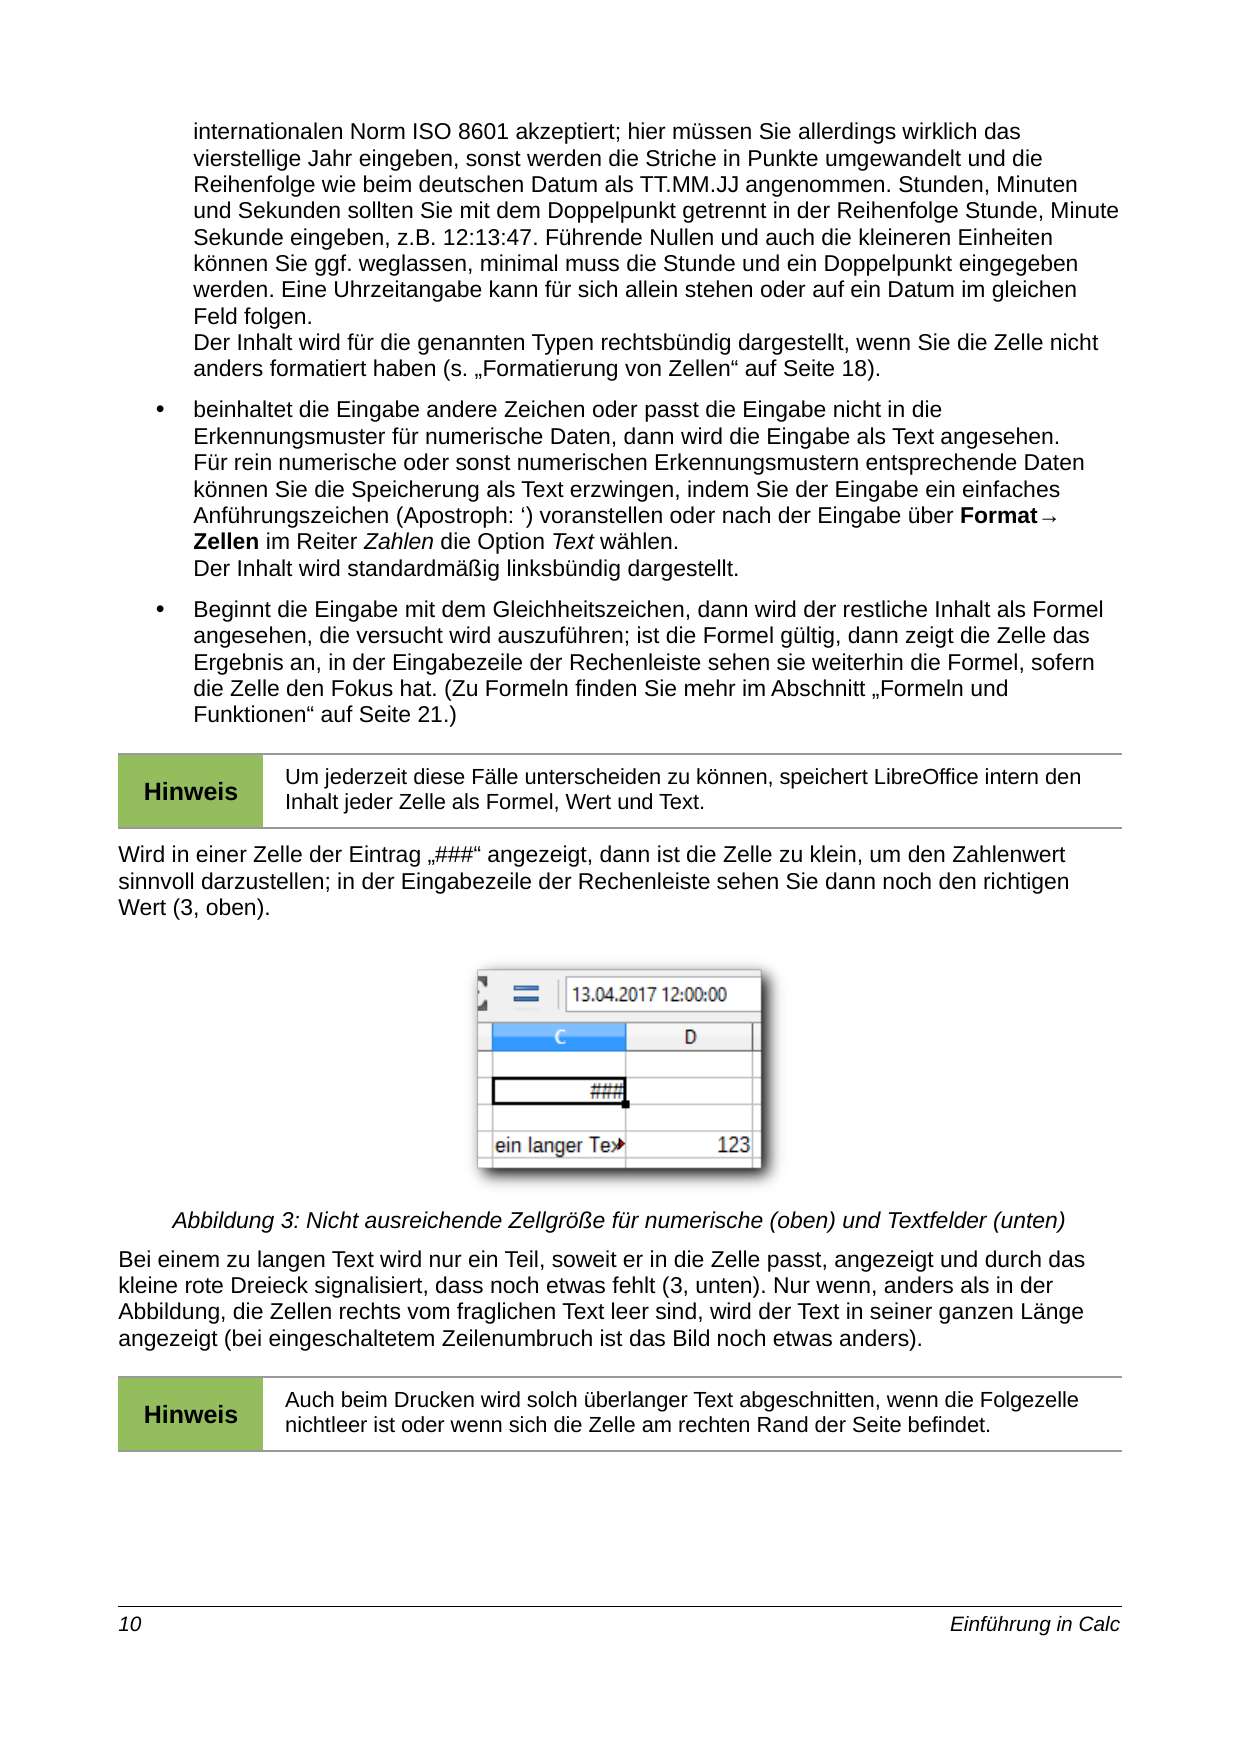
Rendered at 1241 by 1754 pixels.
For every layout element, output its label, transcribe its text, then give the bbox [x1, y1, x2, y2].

table_header Auch beim Drucken wird solch überlanger Text abgeschnitten, wenn die Folgezelle nichtleer ist oder wenn sich die Zelle am rechten Rand der Seite befindet. [264, 1378, 1122, 1450]
list Beginnt die Eingabe mit dem Gleichheitszeichen, dann wird der restliche Inhalt als Formel angesehen, die versucht wird auszuführen; ist die Formel gültig, dann zeigt die Zelle das Ergebnis an, in der Eingabezeile der Rechenleiste sehen sie weiterhin die Formel, sofern die Zelle den Fokus hat. (Zu Formeln finden Sie mehr im Abschnitt „Formeln und Funktionen“ auf Seite 21.) [156, 593, 1122, 728]
text Wird in einer Zelle der Eintrag „###“ angezeigt, dann ist die Zelle zu klein, um den Zahlenwert sinnvoll darzustellen; in der Eingabezeile der Rechenleiste sehen Sie dann noch den richtigen Wert (Abbildung 3, oben). [118, 841, 1122, 921]
table_header Hinweis [118, 755, 263, 827]
list internationalen Norm ISO 8601 akzeptiert; hier müssen Sie allerdings wirklich das vierstellige Jahr eingeben, sonst werden die Striche in Punkte umgewandelt und die Reihenfolge wie beim deutschen Datum als TT.MM.JJ angenommen. Stunden, Minuten und Sekunden sollten Sie mit dem Doppelpunkt getrennt in der Reihenfolge Stunde, Minute Sekunde eingeben, z.B. 12:13:47. Führende Nullen und auch die kleineren Einheiten können Sie ggf. weglassen, minimal muss die Stunde und ein Doppelpunkt eingegeben werden. Eine Uhrzeitangabe kann für sich allein stehen oder auf ein Datum im gleichen Feld folgen. Der Inhalt wird für die genannten Typen rechtsbündig dargestellt, wenn Sie die Zelle nicht anders formatiert haben (s. „Formatierung von Zellen“ auf Seite 18). [156, 118, 1122, 382]
text Abbildung 3: Nicht ausreichende Zellgröße für numerische (oben) und Textfelder (unten) [172, 1207, 1068, 1233]
text Bei einem zu langen Text wird nur ein Teil, soweit er in die Zelle passt, angezeigt und durch das kleine rote Dreieck signalisiert, dass noch etwas fehlt (Abbildung 3, unten). Nur wenn, anders als in der Abbildung, die Zellen rechts vom fraglichen Text leer sind, wird der Text in seiner ganzen Länge angezeigt (bei eingeschaltetem Zeilenumbruch ist das Bild noch etwas anders). [118, 1246, 1122, 1351]
table_header Hinweis [118, 1378, 263, 1450]
picture [453, 945, 788, 1195]
table_header Um jederzeit diese Fälle unterscheiden zu können, speichert LibreOffice intern den Inhalt jeder Zelle als Formel, Wert und Text. [264, 755, 1122, 827]
list beinhaltet die Eingabe andere Zeichen oder passt die Eingabe nicht in die Erkennungsmuster für numerische Daten, dann wird die Eingabe als Text angesehen. Für rein numerische oder sonst numerischen Erkennungsmustern entsprechende Daten können Sie die Speicherung als Text erzwingen, indem Sie der Eingabe ein einfaches Anführungszeichen (Apostroph: ‘) voranstellen oder nach der Eingabe über Format→ Zellen im Reiter Zahlen die Option Text wählen. Der Inhalt wird standardmäßig linksbündig dargestellt. [156, 394, 1122, 581]
